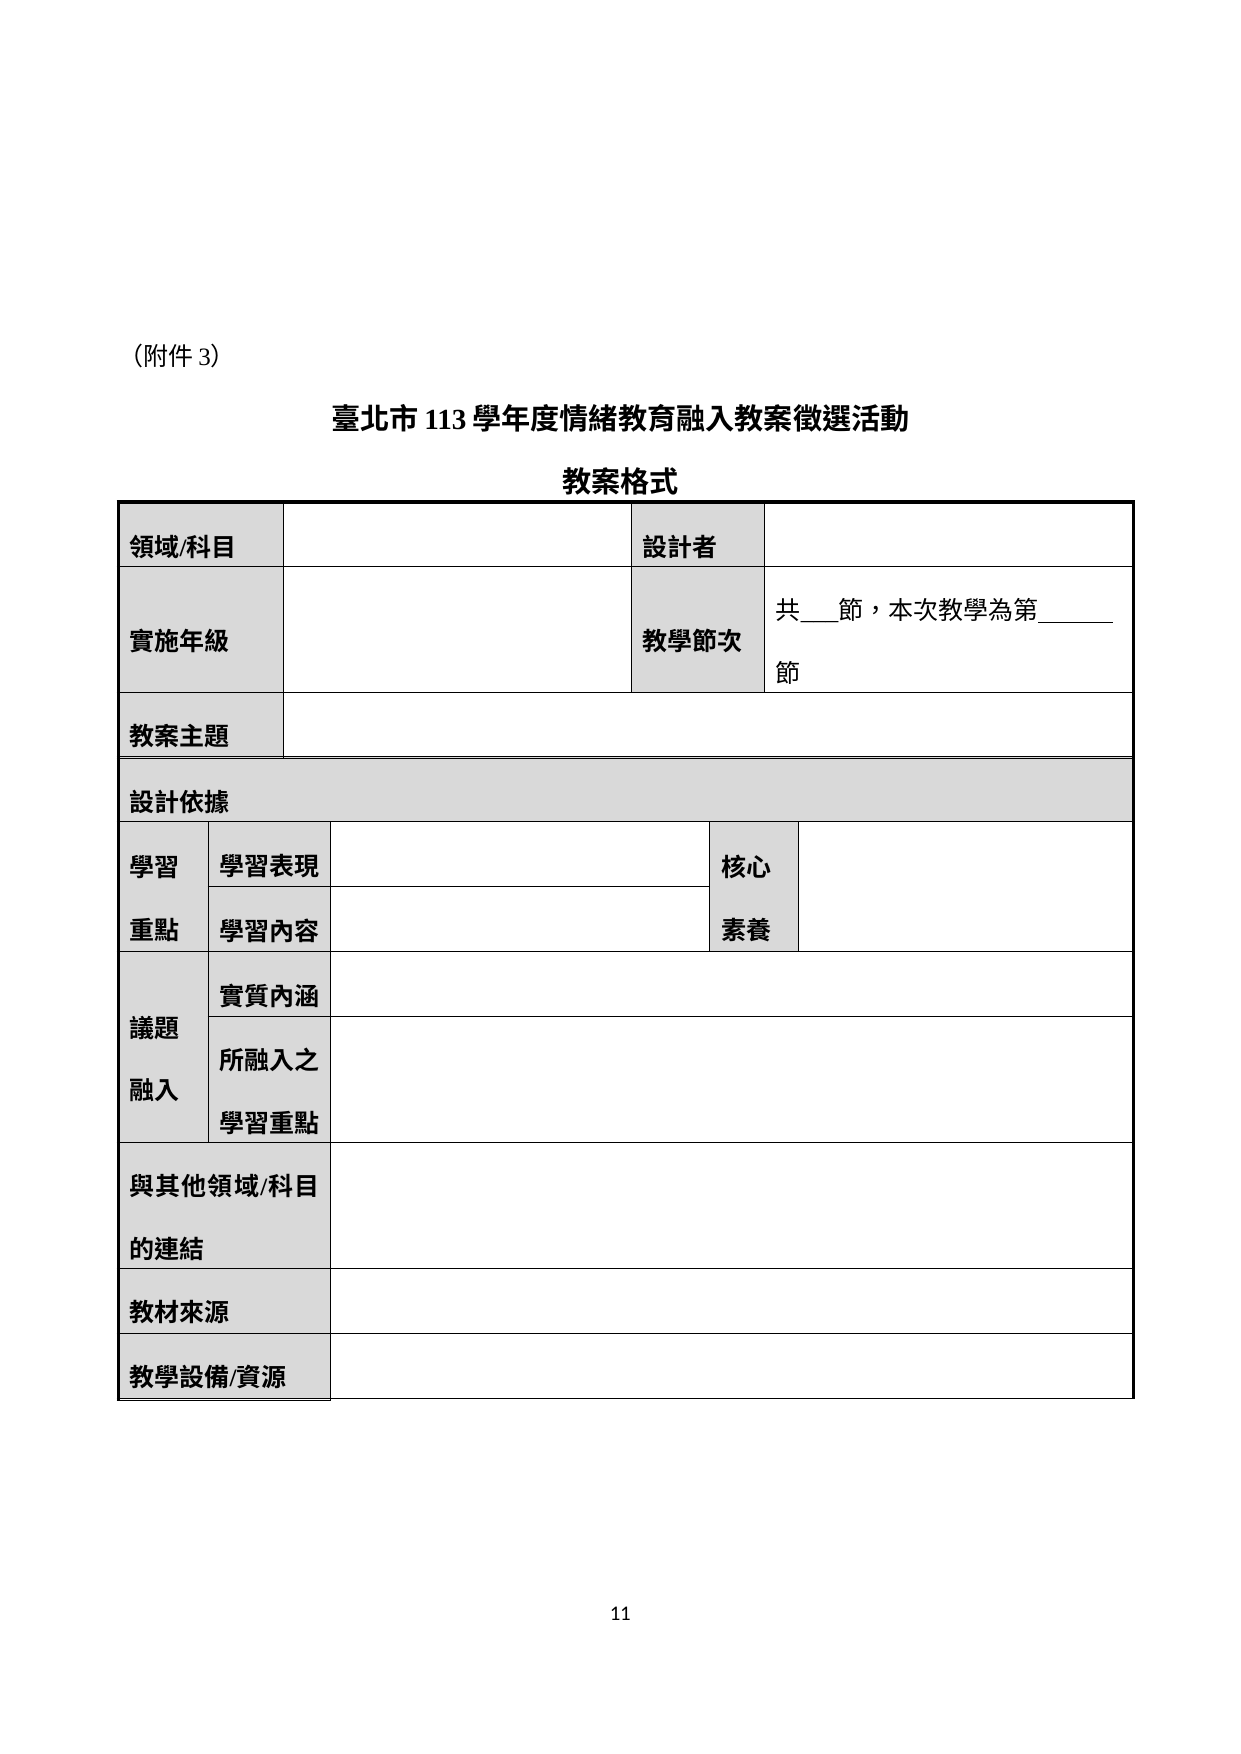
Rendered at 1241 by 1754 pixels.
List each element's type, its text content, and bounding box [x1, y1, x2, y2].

text （附件3） [118, 313, 1122, 375]
table_cell [331, 1143, 1132, 1268]
table_cell 學習內容 [209, 887, 330, 951]
table_cell [331, 1334, 1132, 1398]
table_cell 學習表現 [209, 822, 330, 886]
table_cell [331, 887, 709, 951]
table_cell 學習 重點 [120, 822, 208, 951]
text 教案格式 [118, 438, 1122, 500]
table_cell [284, 693, 1132, 756]
table_cell [284, 567, 631, 692]
table_cell [331, 952, 1132, 1016]
table_cell [331, 822, 709, 886]
table_cell 與其他領域/科目的連結 [120, 1143, 330, 1268]
table_cell 教學節次 [632, 567, 764, 692]
table_cell 設計依據 [120, 759, 1132, 821]
table_cell 共___節，本次教學為第 節 [765, 567, 1132, 692]
table_cell 實質內涵 [209, 952, 330, 1016]
table_header 領域/科目 [120, 504, 283, 566]
text 臺北市113學年度情緒教育融入教案徵選活動 [118, 375, 1122, 438]
table_cell 議題 融入 [120, 952, 208, 1142]
table_cell 核心 素養 [710, 822, 798, 951]
table_cell [331, 1017, 1132, 1142]
table_cell 教材來源 [120, 1269, 330, 1333]
table_cell [799, 822, 1132, 951]
table_cell 實施年級 [120, 567, 283, 692]
table_cell 所融入之學習重點 [209, 1017, 330, 1142]
table_header [284, 504, 631, 566]
table_header 設計者 [632, 504, 764, 566]
table_cell 教案主題 [120, 693, 283, 756]
table_header [765, 504, 1132, 566]
table_cell 教學設備/資源 [120, 1334, 330, 1398]
table_cell [331, 1269, 1132, 1333]
